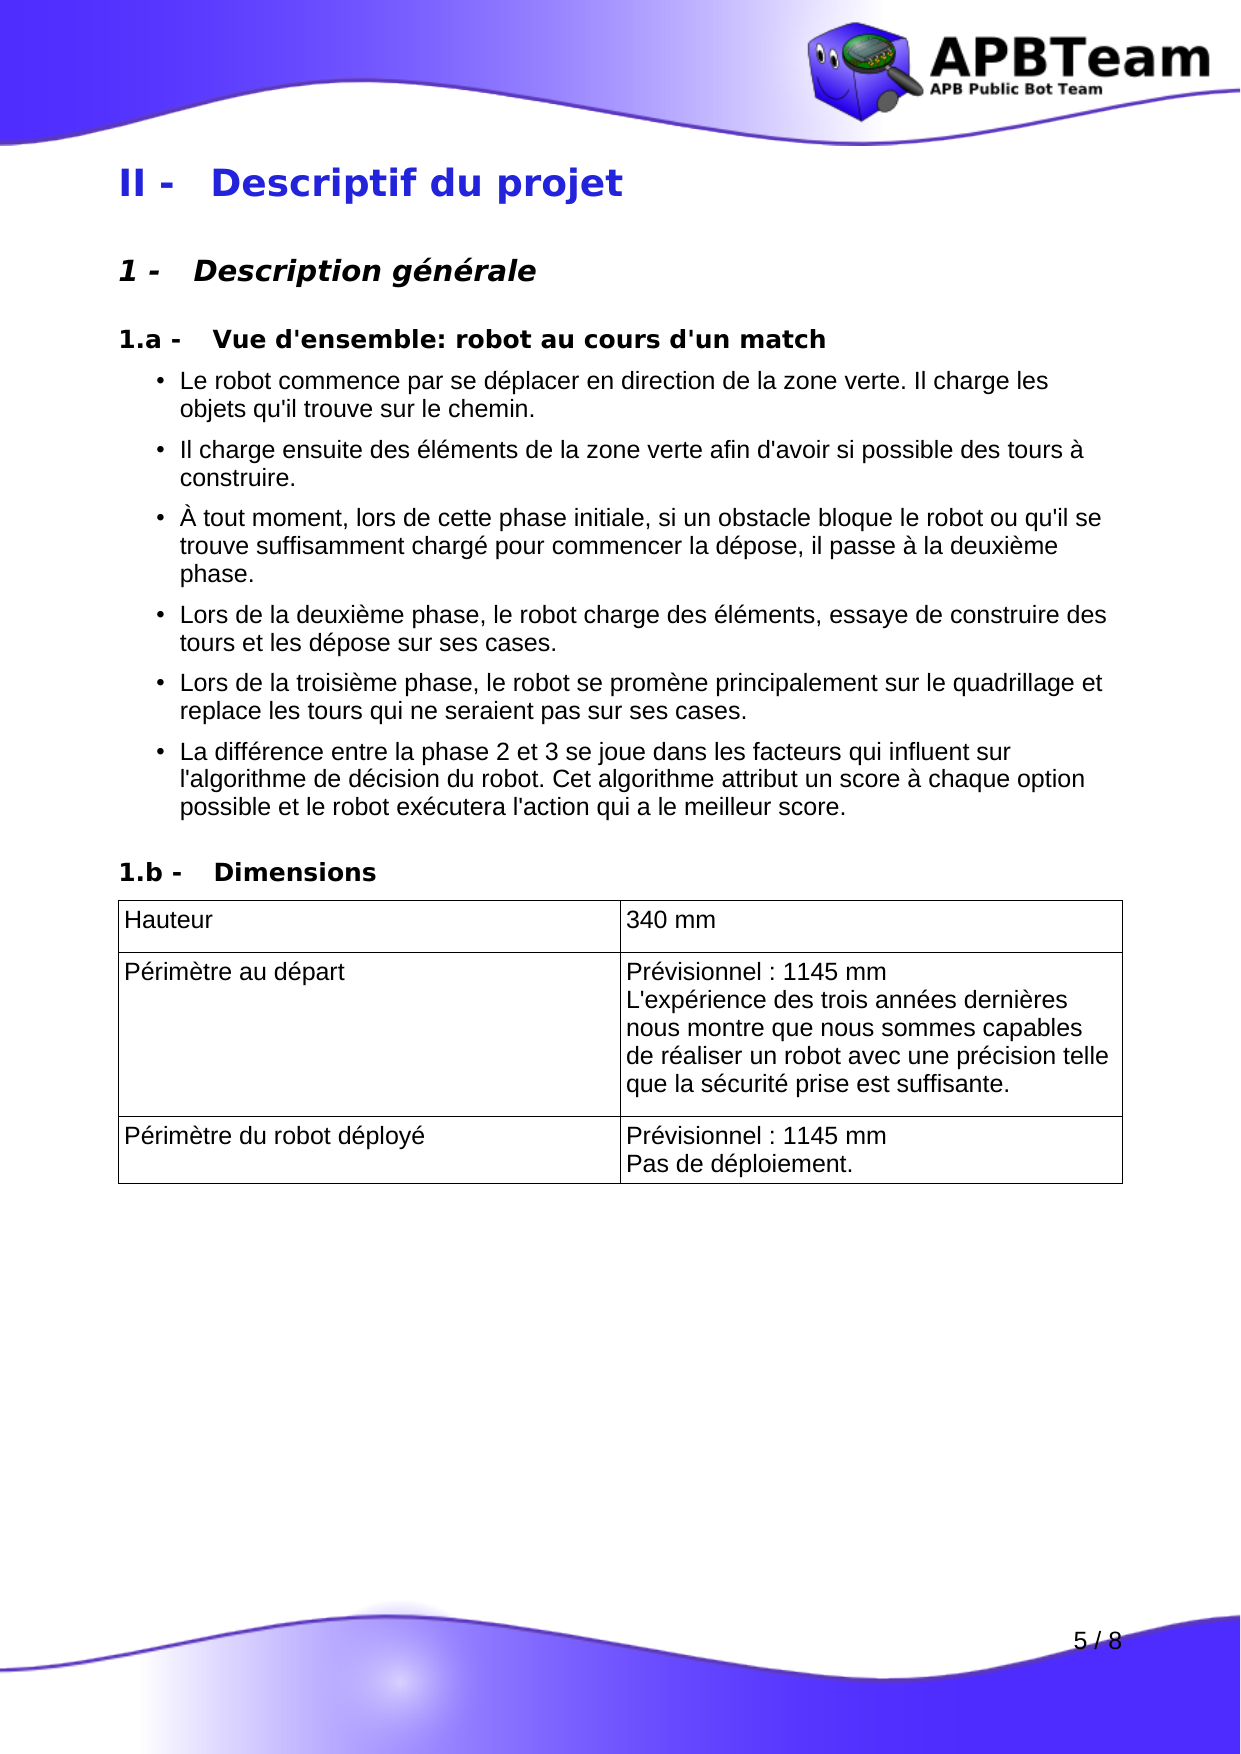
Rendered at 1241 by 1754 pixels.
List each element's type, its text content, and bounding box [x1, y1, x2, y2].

subtitle Dimensions [118, 859, 1122, 888]
list Il charge ensuite des éléments de la zone verte afin d'avoir si possible des tours à construire. [156, 436, 1122, 492]
subtitle Vue d'ensemble: robot au cours d'un match [118, 326, 1122, 355]
list Lors de la troisième phase, le robot se promène principalement sur le quadrillage et replace les tours qui ne seraient pas sur ses cases. [156, 669, 1122, 725]
list Lors de la deuxième phase, le robot charge des éléments, essaye de construire des tours et les dépose sur ses cases. [156, 600, 1122, 656]
list Le robot commence par se déplacer en direction de la zone verte. Il charge les objets qu'il trouve sur le chemin. [156, 367, 1122, 423]
picture [0, 1599, 1241, 1754]
table_cell Prévisionnel : 1145 mm L'expérience des trois années dernières nous montre que nous sommes capables de réaliser un robot avec une précision telle que la sécurité prise est suffisante. [621, 953, 1122, 1116]
subtitle Description générale [118, 254, 1122, 288]
picture [0, 0, 1241, 146]
table_cell Prévisionnel : 1145 mm Pas de déploiement. [621, 1117, 1122, 1183]
table_cell Périmètre au départ [119, 953, 620, 1116]
table_header Hauteur [119, 901, 620, 952]
list À tout moment, lors de cette phase initiale, si un obstacle bloque le robot ou qu'il se trouve suffisamment chargé pour commencer la dépose, il passe à la deuxième phase. [156, 504, 1122, 588]
subtitle Descriptif du projet [118, 161, 1122, 205]
table_cell Périmètre du robot déployé [119, 1117, 620, 1183]
table_header 340 mm [621, 901, 1122, 952]
list La différence entre la phase 2 et 3 se joue dans les facteurs qui influent sur l'algorithme de décision du robot. Cet algorithme attribut un score à chaque option possible et le robot exécutera l'action qui a le meilleur score. [156, 737, 1122, 821]
